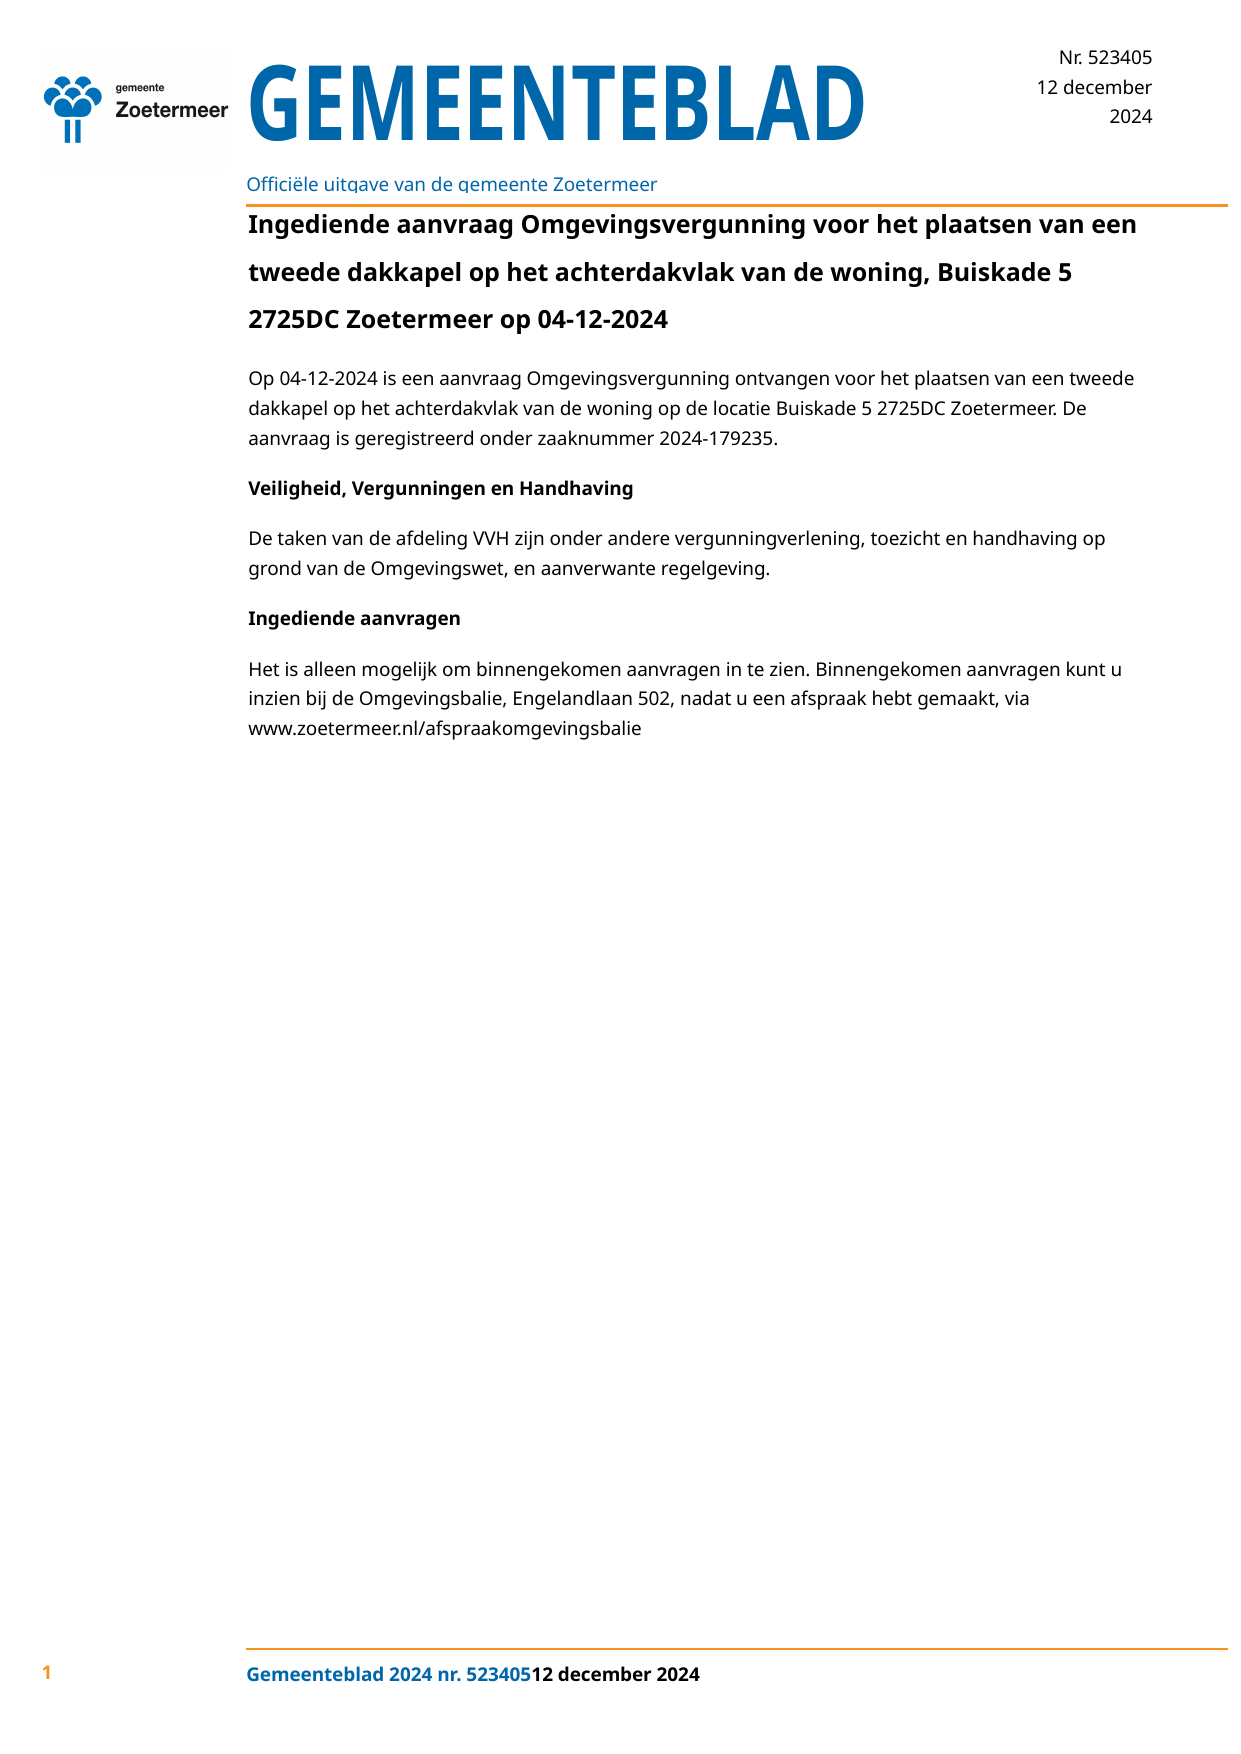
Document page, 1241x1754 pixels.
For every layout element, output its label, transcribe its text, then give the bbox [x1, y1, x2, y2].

text Ingediende aanvragen [248, 606, 1152, 631]
text Veiligheid, Vergunningen en Handhaving [248, 475, 1152, 501]
text Op 04-12-2024 is een aanvraag Omgevingsvergunning ontvangen voor het plaatsen van een tweede dakkapel op het achterdakvlak van de woning op de locatie Buiskade 5 2725DC Zoetermeer. De aanvraag is geregistreerd onder zaaknummer 2024-179235. [248, 366, 1152, 450]
text Ingediende aanvraag Omgevingsvergunning voor het plaatsen van een tweede dakkapel op het achterdakvlak van de woning, Buiskade 5 2725DC Zoetermeer op 04-12-2024 [248, 207, 1152, 336]
text De taken van de afdeling VVH zijn onder andere vergunningverlening, toezicht en handhaving op grond van de Omgevingswet, en aanverwante regelgeving. [248, 526, 1152, 581]
picture [41, 47, 231, 172]
text Het is alleen mogelijk om binnengekomen aanvragen in te zien. Binnengekomen aanvragen kunt u inzien bij de Omgevingsbalie, Engelandlaan 502, nadat u een afspraak hebt gemaakt, via www.zoetermeer.nl/afspraakomgevingsbalie [248, 656, 1152, 741]
